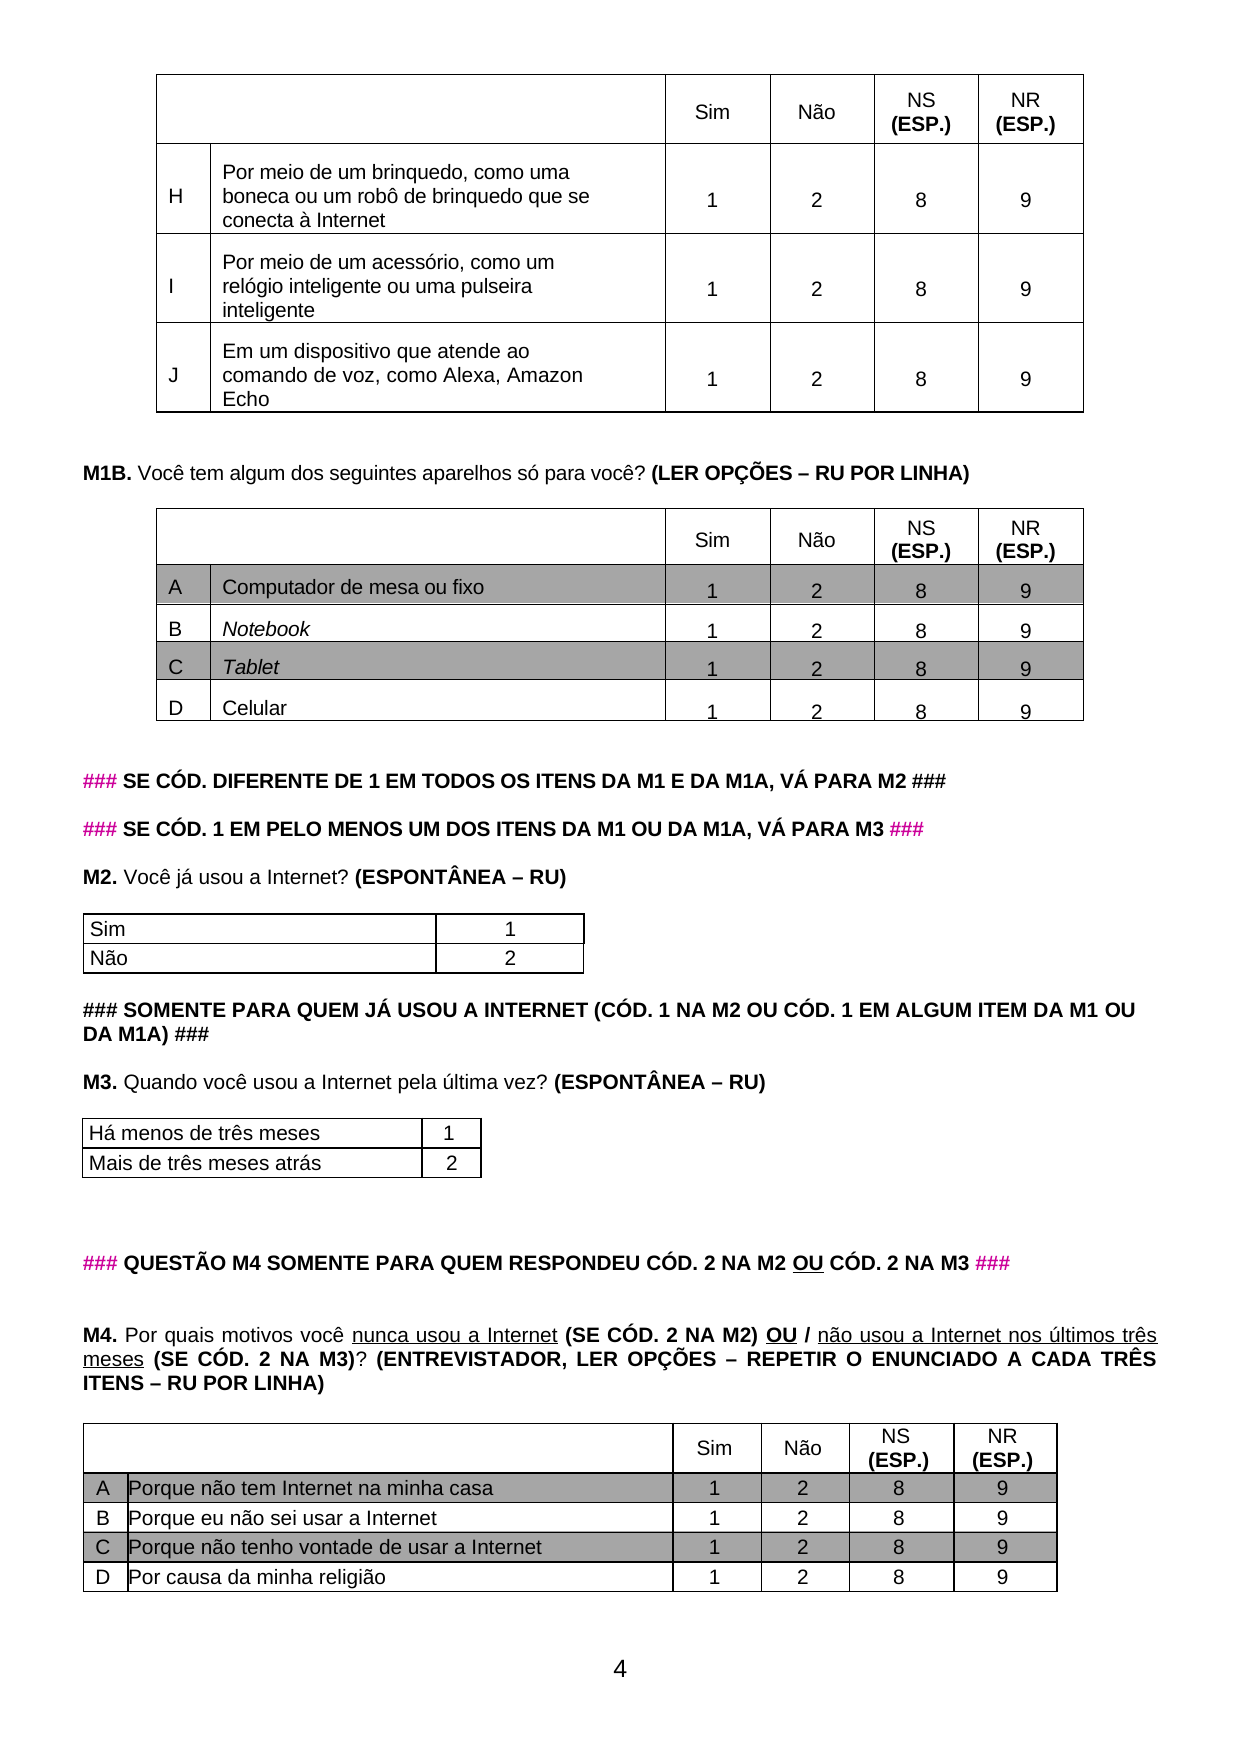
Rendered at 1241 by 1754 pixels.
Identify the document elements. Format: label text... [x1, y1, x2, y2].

table_cell 1 [674, 1503, 761, 1531]
table_cell 2 [762, 1503, 849, 1531]
table_cell 1 [666, 565, 770, 603]
table_cell 1 [666, 323, 770, 411]
table_cell B [157, 605, 210, 641]
table_cell 8 [850, 1474, 953, 1502]
table_cell Por meio de um acessório, como um relógio inteligente ou uma pulseira inteligente [211, 234, 665, 322]
table_cell 9 [979, 680, 1083, 720]
table_cell 2 [771, 642, 874, 679]
text M1B. Você tem algum dos seguintes aparelhos só para você? (LER OPÇÕES – RU POR LINHA) [83, 460, 1108, 484]
table_cell 1 [674, 1533, 761, 1561]
table_cell 9 [979, 234, 1083, 322]
text ### SE CÓD. 1 EM PELO MENOS UM DOS ITENS DA M1 OU DA M1A, VÁ PARA M3 ### [83, 817, 1108, 841]
table_cell Em um dispositivo que atende ao comando de voz, como Alexa, Amazon Echo [211, 323, 665, 411]
table_cell Notebook [211, 605, 665, 641]
table_cell 8 [850, 1563, 953, 1591]
table_cell 8 [875, 680, 978, 720]
table_cell H [157, 144, 210, 232]
table_cell 1 [666, 605, 770, 641]
table_header 1 [423, 1119, 480, 1147]
table_cell Porque eu não sei usar a Internet [129, 1503, 672, 1531]
table_cell Porque não tenho vontade de usar a Internet [129, 1533, 672, 1561]
table_cell I [157, 234, 210, 322]
table_cell A [157, 565, 210, 603]
table_header NS (ESP.) [875, 509, 978, 564]
table_cell 1 [666, 642, 770, 679]
text M4. Por quais motivos você nunca usou a Internet (SE CÓD. 2 NA M2) OU / não usou a Internet nos últimos três meses (SE CÓD. 2 NA M3)? (ENTREVISTADOR, LER OPÇÕES – REPETIR O ENUNCIADO A CADA TRÊS ITENS – RU POR LINHA) [83, 1322, 1157, 1394]
table_cell 8 [875, 565, 978, 603]
table_cell 2 [771, 144, 874, 232]
table_header Sim [666, 75, 770, 143]
table_cell Celular [211, 680, 665, 720]
text ### QUESTÃO M4 SOMENTE PARA QUEM RESPONDEU CÓD. 2 NA M2 OU CÓD. 2 NA M3 ### [83, 1251, 1157, 1274]
table_cell J [157, 323, 210, 411]
table_cell 8 [875, 642, 978, 679]
table_cell 8 [850, 1533, 953, 1561]
table_cell 2 [771, 323, 874, 411]
table_header [157, 75, 665, 143]
table_cell 2 [762, 1474, 849, 1502]
table_cell 9 [979, 642, 1083, 679]
table_cell 8 [875, 323, 978, 411]
table_cell 8 [875, 605, 978, 641]
table_cell C [157, 642, 210, 679]
table_cell 1 [674, 1563, 761, 1591]
table_cell 9 [979, 323, 1083, 411]
table_header Sim [674, 1424, 761, 1472]
table_cell Tablet [211, 642, 665, 679]
table_header Não [771, 75, 874, 143]
table_header Não [762, 1424, 849, 1472]
table_cell 1 [674, 1474, 761, 1502]
table_cell Mais de três meses atrás [83, 1149, 421, 1177]
table_cell 2 [437, 944, 583, 972]
table_cell C [84, 1533, 127, 1561]
table_cell 9 [955, 1563, 1056, 1591]
table_header Não [771, 509, 874, 564]
text ### SOMENTE PARA QUEM JÁ USOU A INTERNET (CÓD. 1 NA M2 OU CÓD. 1 EM ALGUM ITEM DA M1 OU DA M1A) ### [83, 998, 1157, 1046]
table_cell 9 [955, 1503, 1056, 1531]
table_header 1 [437, 915, 583, 943]
table_header [157, 509, 665, 564]
table_cell Não [84, 944, 435, 972]
table_header Há menos de três meses [83, 1119, 421, 1147]
table_cell B [84, 1503, 127, 1531]
table_header NR (ESP.) [979, 509, 1083, 564]
table_cell 9 [955, 1533, 1056, 1561]
table_cell 2 [762, 1533, 849, 1561]
table_cell 1 [666, 234, 770, 322]
table_cell D [84, 1563, 127, 1591]
table_cell 8 [875, 234, 978, 322]
table_header NR (ESP.) [955, 1424, 1056, 1472]
table_cell 9 [979, 144, 1083, 232]
table_cell Porque não tem Internet na minha casa [129, 1474, 672, 1502]
table_cell 2 [771, 234, 874, 322]
table_header [84, 1424, 672, 1472]
table_cell 9 [979, 565, 1083, 603]
table_cell 2 [771, 605, 874, 641]
table_cell 9 [979, 605, 1083, 641]
table_cell 2 [762, 1563, 849, 1591]
text ### SE CÓD. DIFERENTE DE 1 EM TODOS OS ITENS DA M1 E DA M1A, VÁ PARA M2 ### [83, 769, 1157, 793]
table_cell 2 [771, 680, 874, 720]
table_cell 1 [666, 680, 770, 720]
table_cell 2 [771, 565, 874, 603]
table_cell Por causa da minha religião [129, 1563, 672, 1591]
table_header NS (ESP.) [875, 75, 978, 143]
table_header Sim [84, 915, 435, 943]
table_header NS (ESP.) [850, 1424, 953, 1472]
text M2. Você já usou a Internet? (ESPONTÂNEA – RU) [83, 865, 1157, 889]
table_cell 8 [875, 144, 978, 232]
table_cell D [157, 680, 210, 720]
text M3. Quando você usou a Internet pela última vez? (ESPONTÂNEA – RU) [83, 1070, 1157, 1094]
table_cell 1 [666, 144, 770, 232]
table_cell 9 [955, 1474, 1056, 1502]
table_cell 8 [850, 1503, 953, 1531]
table_cell Por meio de um brinquedo, como uma boneca ou um robô de brinquedo que se conecta à Internet [211, 144, 665, 232]
table_cell 2 [423, 1149, 480, 1177]
table_cell A [84, 1474, 127, 1502]
table_header Sim [666, 509, 770, 564]
table_header NR (ESP.) [979, 75, 1083, 143]
table_cell Computador de mesa ou fixo [211, 565, 665, 603]
